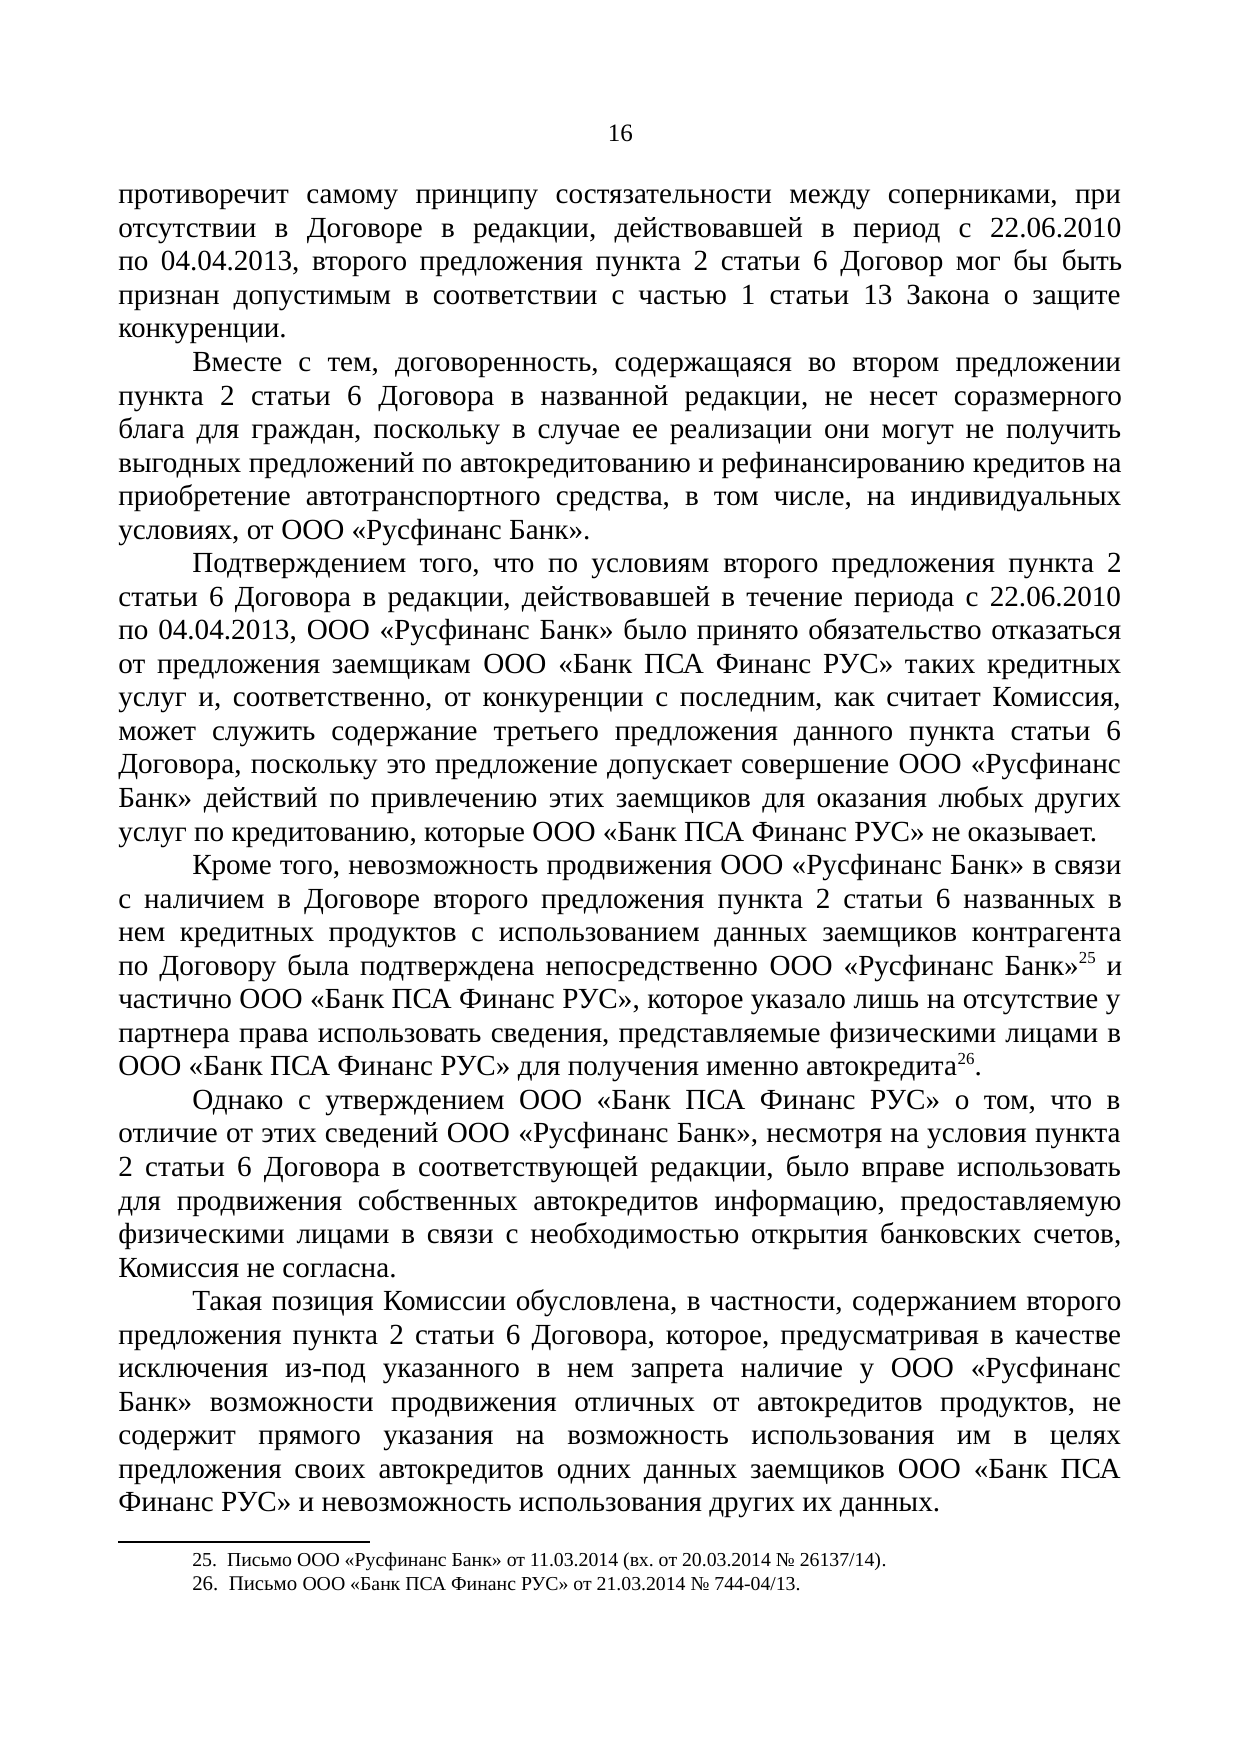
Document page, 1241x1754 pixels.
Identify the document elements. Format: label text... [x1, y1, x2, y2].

text . Письмо ООО «Банк ПСА Финанс РУС» от 21.03.2014 № 744-04/13. [118, 1571, 1122, 1595]
text Вместе с тем, договоренность, содержащаяся во втором предложении пункта 2 статьи 6 Договора в названной редакции, не несет соразмерного блага для граждан, поскольку в случае ее реализации они могут не получить выгодных предложений по автокредитованию и рефинансированию кредитов на приобретение автотранспортного средства, в том числе, на индивидуальных условиях, от ООО «Русфинанс Банк». [118, 344, 1122, 545]
text Подтверждением того, что по условиям второго предложения пункта 2 статьи 6 Договора в редакции, действовавшей в течение периода с 22.06.2010 по 04.04.2013, ООО «Русфинанс Банк» было принято обязательство отказаться от предложения заемщикам ООО «Банк ПСА Финанс РУС» таких кредитных услуг и, соответственно, от конкуренции с последним, как считает Комиссия, может служить содержание третьего предложения данного пункта статьи 6 Договора, поскольку это предложение допускает совершение ООО «Русфинанс Банк» действий по привлечению этих заемщиков для оказания любых других услуг по кредитованию, которые ООО «Банк ПСА Финанс РУС» не оказывает. [118, 545, 1122, 847]
text противоречит самому принципу состязательности между соперниками, при отсутствии в Договоре в редакции, действовавшей в период с 22.06.2010 по 04.04.2013, второго предложения пункта 2 статьи 6 Договор мог бы быть признан допустимым в соответствии с частью 1 статьи 13 Закона о защите конкуренции. [118, 176, 1122, 344]
text . Письмо ООО «Русфинанс Банк» от 11.03.2014 (вх. от 20.03.2014 № 26137/14). [118, 1548, 1122, 1571]
text Такая позиция Комиссии обусловлена, в частности, содержанием второго предложения пункта 2 статьи 6 Договора, которое, предусматривая в качестве исключения из-под указанного в нем запрета наличие у ООО «Русфинанс Банк» возможности продвижения отличных от автокредитов продуктов, не содержит прямого указания на возможность использования им в целях предложения своих автокредитов одних данных заемщиков ООО «Банк ПСА Финанс РУС» и невозможность использования других их данных. [118, 1283, 1122, 1518]
text Кроме того, невозможность продвижения ООО «Русфинанс Банк» в связи с наличием в Договоре второго предложения пункта 2 статьи 6 названных в нем кредитных продуктов с использованием данных заемщиков контрагента по Договору была подтверждена непосредственно ООО «Русфинанс Банк» и частично ООО «Банк ПСА Финанс РУС», которое указало лишь на отсутствие у партнера права использовать сведения, представляемые физическими лицами в ООО «Банк ПСА Финанс РУС» для получения именно автокредита. [118, 847, 1122, 1082]
text Однако с утверждением ООО «Банк ПСА Финанс РУС» о том, что в отличие от этих сведений ООО «Русфинанс Банк», несмотря на условия пункта 2 статьи 6 Договора в соответствующей редакции, было вправе использовать для продвижения собственных автокредитов информацию, предоставляемую физическими лицами в связи с необходимостью открытия банковских счетов, Комиссия не согласна. [118, 1082, 1122, 1283]
